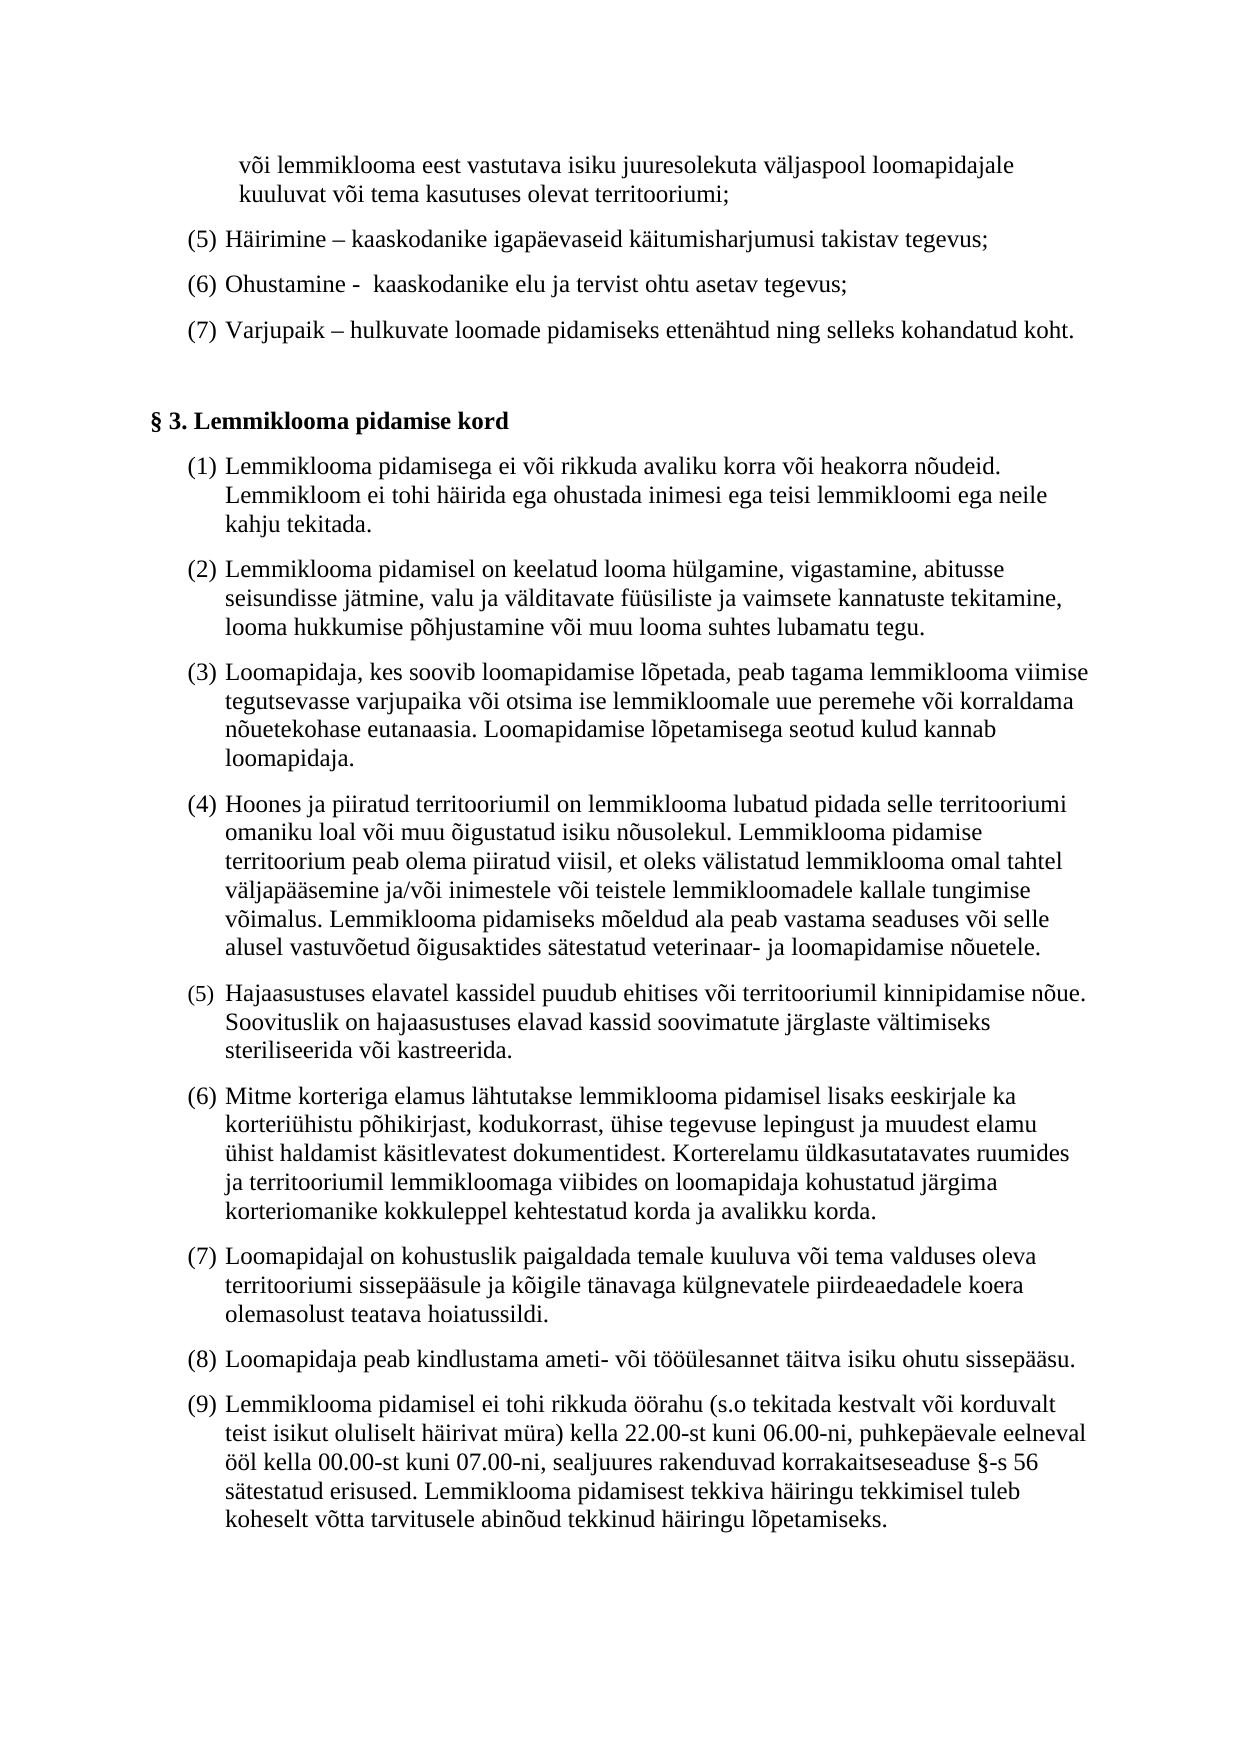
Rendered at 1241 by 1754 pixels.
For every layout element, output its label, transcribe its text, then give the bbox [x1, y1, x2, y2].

list Lemmiklooma pidamisel ei tohi rikkuda öörahu (s.o tekitada kestvalt või korduvalt teist isikut oluliselt häirivat müra) kella 22.00-st kuni 06.00-ni, puhkepäevale eelneval ööl kella 00.00-st kuni 07.00-ni, sealjuures rakenduvad korrakaitseseaduse §-s 56 sätestatud erisused. Lemmiklooma pidamisest tekkiva häiringu tekkimisel tuleb koheselt võtta tarvitusele abinõud tekkinud häiringu lõpetamiseks. [187, 1389, 1090, 1533]
list Loomapidaja peab kindlustama ameti- või tööülesannet täitva isiku ohutu sissepääsu. [187, 1344, 1090, 1373]
list Ohustamine - kaaskodanike elu ja tervist ohtu asetav tegevus; [187, 269, 1090, 298]
text § 3. Lemmiklooma pidamise kord [150, 406, 1090, 434]
list Hoones ja piiratud territooriumil on lemmiklooma lubatud pidada selle territooriumi omaniku loal või muu õigustatud isiku nõusolekul. Lemmiklooma pidamise territoorium peab olema piiratud viisil, et oleks välistatud lemmiklooma omal tahtel väljapääsemine ja/või inimestele või teistele lemmikloomadele kallale tungimise võimalus. Lemmiklooma pidamiseks mõeldud ala peab vastama seaduses või selle alusel vastuvõetud õigusaktides sätestatud veterinaar- ja loomapidamise nõuetele. [187, 789, 1090, 961]
list Hajaasustuses elavatel kassidel puudub ehitises või territooriumil kinnipidamise nõue. Soovituslik on hajaasustuses elavad kassid soovimatute järglaste vältimiseks steriliseerida või kastreerida. [187, 978, 1090, 1064]
list Mitme korteriga elamus lähtutakse lemmiklooma pidamisel lisaks eeskirjale ka korteriühistu põhikirjast, kodukorrast, ühise tegevuse lepingust ja muudest elamu ühist haldamist käsitlevatest dokumentidest. Korterelamu üldkasutatavates ruumides ja territooriumil lemmikloomaga viibides on loomapidaja kohustatud järgima korteriomanike kokkuleppel kehtestatud korda ja avalikku korda. [187, 1081, 1090, 1224]
list Lemmiklooma pidamisega ei või rikkuda avaliku korra või heakorra nõudeid. Lemmikloom ei tohi häirida ega ohustada inimesi ega teisi lemmikloomi ega neile kahju tekitada. [187, 451, 1090, 537]
list Häirimine – kaaskodanike igapäevaseid käitumisharjumusi takistav tegevus; [187, 224, 1090, 253]
list Loomapidaja, kes soovib loomapidamise lõpetada, peab tagama lemmiklooma viimise tegutsevasse varjupaika või otsima ise lemmikloomale uue peremehe või korraldama nõuetekohase eutanaasia. Loomapidamise lõpetamisega seotud kulud kannab loomapidaja. [187, 657, 1090, 772]
list Varjupaik – hulkuvate loomade pidamiseks ettenähtud ning selleks kohandatud koht. [187, 315, 1090, 344]
list Lemmiklooma pidamisel on keelatud looma hülgamine, vigastamine, abitusse seisundisse jätmine, valu ja välditavate füüsiliste ja vaimsete kannatuste tekitamine, looma hukkumise põhjustamine või muu looma suhtes lubamatu tegu. [187, 554, 1090, 640]
list Loomapidajal on kohustuslik paigaldada temale kuuluva või tema valduses oleva territooriumi sissepääsule ja kõigile tänavaga külgnevatele piirdeaedadele koera olemasolust teatava hoiatussildi. [187, 1241, 1090, 1327]
list või lemmiklooma eest vastutava isiku juuresolekuta väljaspool loomapidajale kuuluvat või tema kasutuses olevat territooriumi; [239, 150, 1090, 207]
